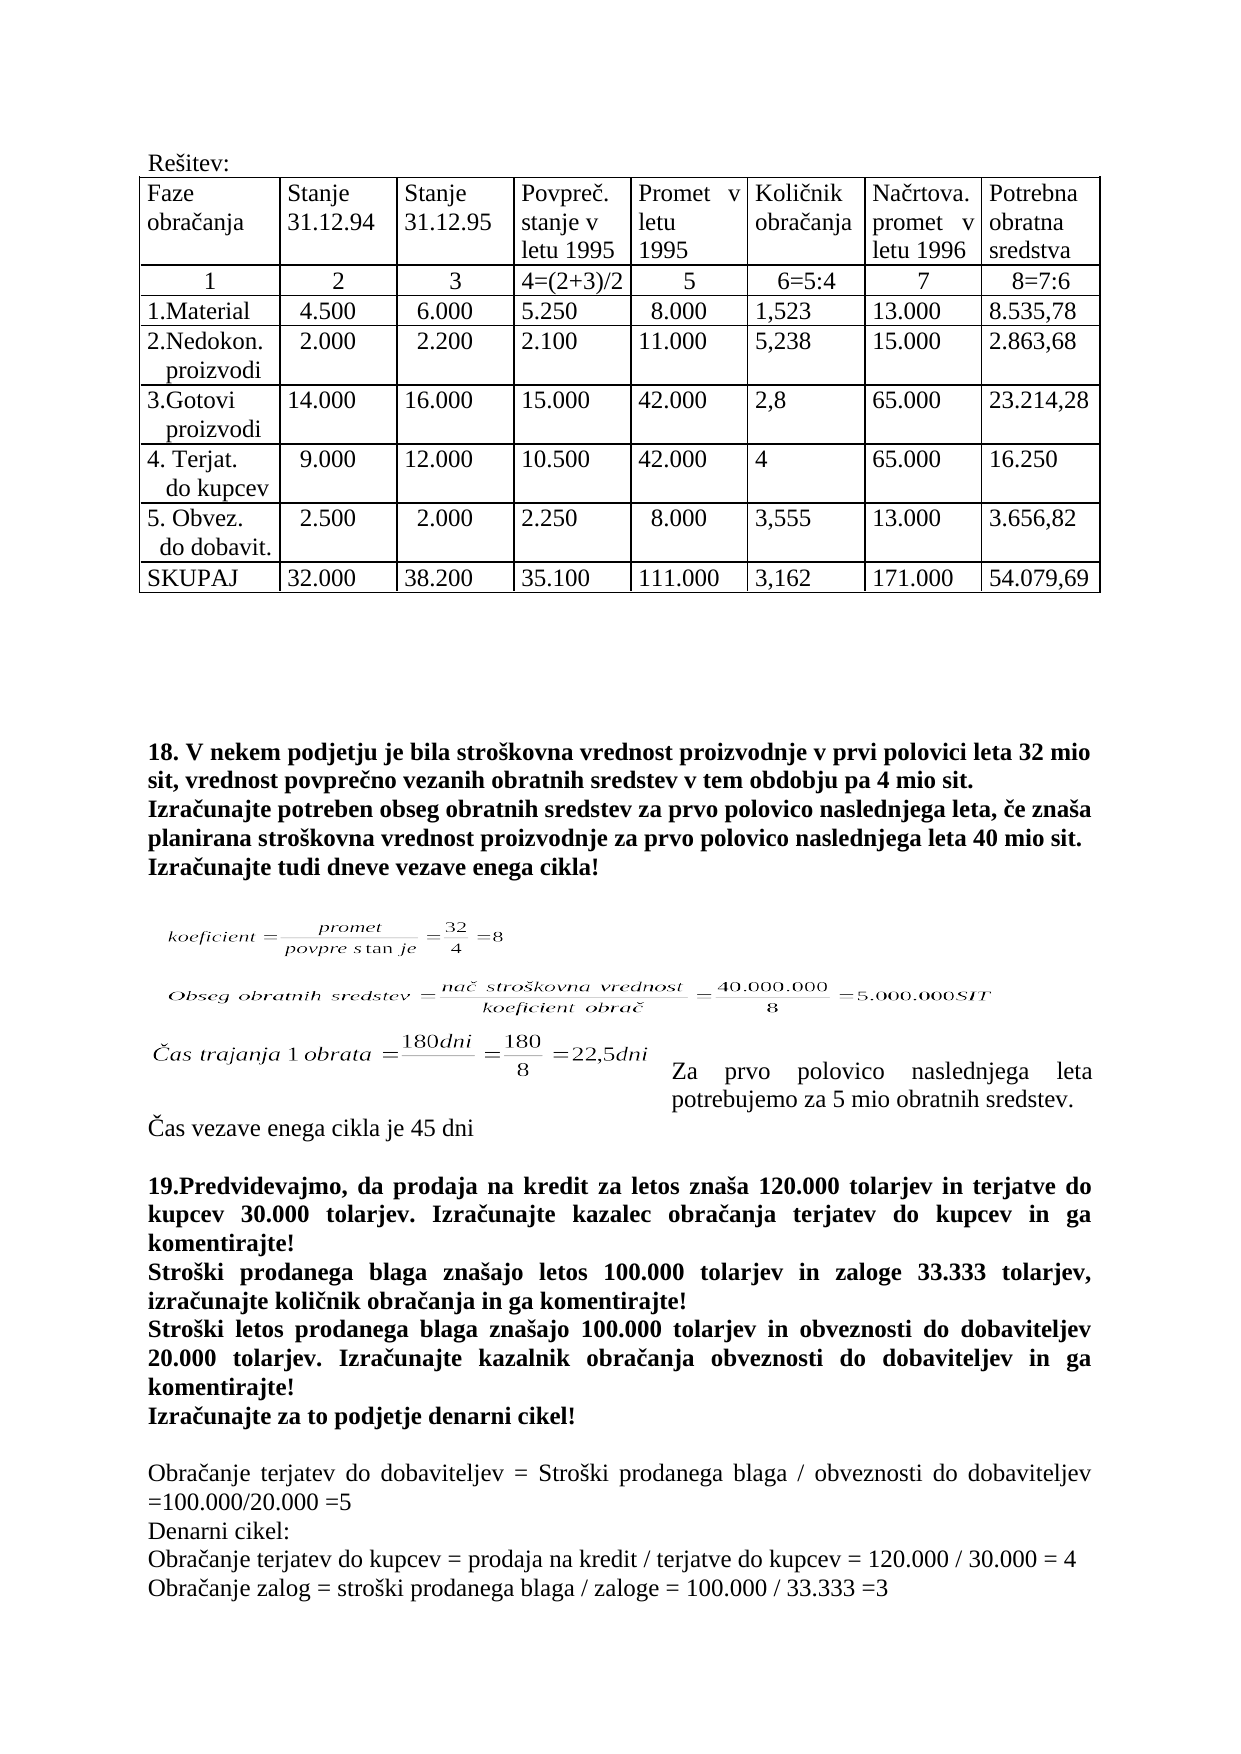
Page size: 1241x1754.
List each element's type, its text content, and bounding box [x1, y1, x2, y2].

table_cell 8=7:6 [982, 266, 1099, 294]
table_cell 5 [632, 266, 747, 294]
text Rešitev: [148, 148, 1093, 176]
table_cell 8.000 [632, 504, 747, 561]
text Izračunajte tudi dneve vezave enega cikla! [148, 852, 1093, 880]
table_cell 171.000 [866, 563, 981, 591]
table_cell 1,523 [748, 296, 864, 325]
table_cell 16.000 [398, 386, 513, 443]
text Obračanje terjatev do kupcev = prodaja na kredit / terjatve do kupcev = 120.000 / 30.000 = 4 [148, 1544, 1093, 1573]
table_cell 5.250 [515, 296, 630, 325]
table_cell 7 [866, 266, 981, 294]
table_cell 2.863,68 [982, 326, 1099, 384]
text Obračanje terjatev do dobaviteljev = Stroški prodanega blaga / obveznosti do dobaviteljev =100.000/20.000 =5 [148, 1458, 1093, 1516]
table_cell 2 [281, 266, 396, 294]
table_cell 16.250 [982, 445, 1099, 502]
table_header Količnik obračanja [748, 178, 864, 264]
table_cell 15.000 [515, 386, 630, 443]
table_cell 2.100 [515, 326, 630, 384]
table_cell 3.Gotovi proizvodi [140, 385, 279, 443]
table_cell 35.100 [515, 563, 630, 591]
table_cell 12.000 [398, 445, 513, 502]
table_cell 8.535,78 [982, 296, 1099, 325]
table_cell 38.200 [398, 563, 513, 591]
table_cell 4. Terjat. do kupcev [140, 444, 279, 502]
text 19.Predvidevajmo, da prodaja na kredit za letos znaša 120.000 tolarjev in terjatve do kupcev 30.000 tolarjev. Izračunajte kazalec obračanja terjatev do kupcev in ga komentirajte! [148, 1171, 1093, 1257]
table_cell 9.000 [281, 445, 396, 502]
table_cell 5,238 [748, 326, 864, 384]
table_cell 1.Material [140, 296, 279, 325]
table_cell 65.000 [866, 445, 981, 502]
table_header Načrtova. promet v letu 1996 [866, 178, 981, 264]
text Čas vezave enega cikla je 45 dni [148, 1113, 1093, 1142]
table_cell 8.000 [632, 296, 747, 325]
table_cell 6=5:4 [748, 266, 864, 294]
table_header Promet v letu 1995 [632, 178, 747, 264]
table_cell 5. Obvez. do dobavit. [140, 503, 279, 561]
table_cell 2.200 [398, 326, 513, 384]
table_header Potrebna obratna sredstva [982, 178, 1099, 264]
table_cell 3 [398, 266, 513, 294]
table_cell 14.000 [281, 386, 396, 443]
table_cell SKUPAJ [140, 562, 279, 591]
table_header Stanje 31.12.95 [398, 178, 513, 264]
table_cell 3,162 [748, 563, 864, 591]
table_cell 54.079,69 [982, 563, 1099, 591]
table_cell 2,8 [748, 386, 864, 443]
table_cell 4=(2+3)/2 [515, 266, 630, 294]
table_cell 11.000 [632, 326, 747, 384]
table_cell 2.000 [398, 504, 513, 561]
table_cell 13.000 [866, 504, 981, 561]
table_cell 42.000 [632, 386, 747, 443]
table_cell 3,555 [748, 504, 864, 561]
text Stroški letos prodanega blaga znašajo 100.000 tolarjev in obveznosti do dobaviteljev 20.000 tolarjev. Izračunajte kazalnik obračanja obveznosti do dobaviteljev in ga komentirajte! [148, 1314, 1093, 1401]
table_cell 1 [140, 265, 279, 294]
table_cell 3.656,82 [982, 504, 1099, 561]
table_cell 65.000 [866, 386, 981, 443]
table_cell 42.000 [632, 445, 747, 502]
table_cell 2.Nedokon. proizvodi [140, 326, 279, 384]
table_cell 15.000 [866, 326, 981, 384]
text Stroški prodanega blaga znašajo letos 100.000 tolarjev in zaloge 33.333 tolarjev, izračunajte količnik obračanja in ga komentirajte! [148, 1257, 1093, 1314]
text Izračunajte potreben obseg obratnih sredstev za prvo polovico naslednjega leta, če znaša planirana stroškovna vrednost proizvodnje za prvo polovico naslednjega leta 40 mio sit. [148, 794, 1093, 852]
table_cell 2.000 [281, 326, 396, 384]
table_cell 4 [748, 445, 864, 502]
text Izračunajte za to podjetje denarni cikel! [148, 1401, 1093, 1429]
table_cell 2.250 [515, 504, 630, 561]
text Za prvo polovico naslednjega leta potrebujemo za 5 mio obratnih sredstev. [148, 1027, 1093, 1113]
table_cell 23.214,28 [982, 386, 1099, 443]
text Obračanje zalog = stroški prodanega blaga / zaloge = 100.000 / 33.333 =3 [148, 1573, 1093, 1602]
table_cell 6.000 [398, 296, 513, 325]
table_cell 13.000 [866, 296, 981, 325]
text 18. V nekem podjetju je bila stroškovna vrednost proizvodnje v prvi polovici leta 32 mio sit, vrednost povprečno vezanih obratnih sredstev v tem obdobju pa 4 mio sit. [148, 737, 1093, 794]
table_cell 111.000 [632, 563, 747, 591]
table_cell 4.500 [281, 296, 396, 325]
table_header Stanje 31.12.94 [281, 178, 396, 264]
table_cell 2.500 [281, 504, 396, 561]
table_cell 10.500 [515, 445, 630, 502]
table_header Faze obračanja [140, 178, 279, 264]
table_cell 32.000 [281, 563, 396, 591]
table_header Povpreč. stanje v letu 1995 [515, 178, 630, 264]
text Denarni cikel: [148, 1516, 1093, 1544]
